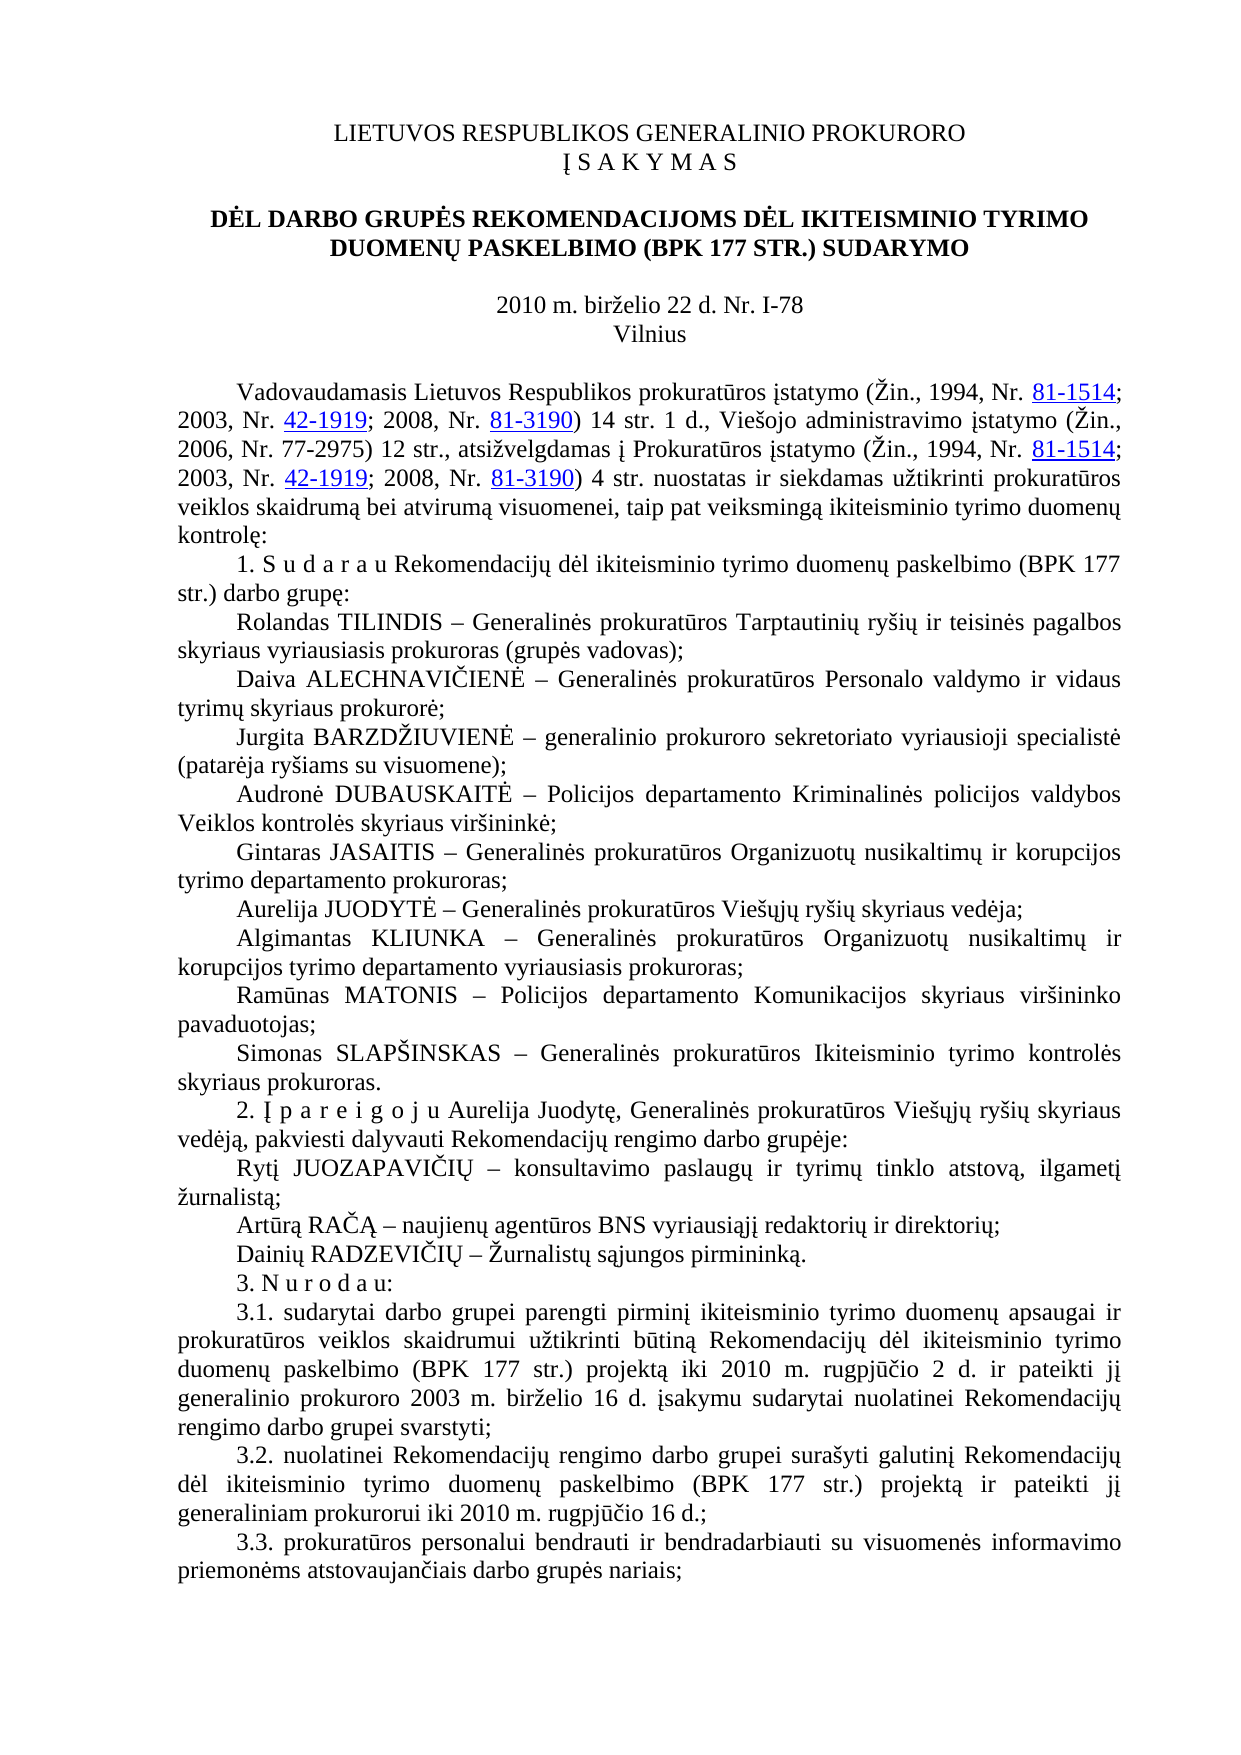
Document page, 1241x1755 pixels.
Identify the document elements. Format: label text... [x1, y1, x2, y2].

text Dainių RADZEVIČIŲ – Žurnalistų sąjungos pirmininką. [177, 1239, 1122, 1268]
text Rolandas TILINDIS – Generalinės prokuratūros Tarptautinių ryšių ir teisinės pagalbos skyriaus vyriausiasis prokuroras (grupės vadovas); [177, 607, 1122, 664]
text 1. S u d a r a u Rekomendacijų dėl ikiteisminio tyrimo duomenų paskelbimo (BPK 177 str.) darbo grupę: [177, 549, 1122, 607]
text Į S A K Y M A S [177, 147, 1122, 176]
text Ramūnas MATONIS – Policijos departamento Komunikacijos skyriaus viršininko pavaduotojas; [177, 981, 1122, 1038]
text Aurelija JUODYTĖ – Generalinės prokuratūros Viešųjų ryšių skyriaus vedėja; [177, 894, 1122, 923]
text Jurgita BARZDŽIUVIENĖ – generalinio prokuroro sekretoriato vyriausioji specialistė (patarėja ryšiams su visuomene); [177, 722, 1122, 779]
text Simonas SLAPŠINSKAS – Generalinės prokuratūros Ikiteisminio tyrimo kontrolės skyriaus prokuroras. [177, 1038, 1122, 1096]
text Audronė DUBAUSKAITĖ – Policijos departamento Kriminalinės policijos valdybos Veiklos kontrolės skyriaus viršininkė; [177, 779, 1122, 837]
text 3.3. prokuratūros personalui bendrauti ir bendradarbiauti su visuomenės informavimo priemonėms atstovaujančiais darbo grupės nariais; [177, 1527, 1122, 1584]
text Vadovaudamasis Lietuvos Respublikos prokuratūros įstatymo (Žin., 1994, Nr. 81-1514; 2003, Nr. 42-1919; 2008, Nr. 81-3190) 14 str. 1 d., Viešojo administravimo įstatymo (Žin., 2006, Nr. 77-2975) 12 str., atsižvelgdamas į Prokuratūros įstatymo (Žin., 1994, Nr. 81-1514; 2003, Nr. 42-1919; 2008, Nr. 81-3190) 4 str. nuostatas ir siekdamas užtikrinti prokuratūros veiklos skaidrumą bei atvirumą visuomenei, taip pat veiksmingą ikiteisminio tyrimo duomenų kontrolę: [177, 377, 1122, 549]
text LIETUVOS RESPUBLIKOS GENERALINIO PROKURORO [177, 118, 1122, 147]
text Artūrą RAČĄ – naujienų agentūros BNS vyriausiąjį redaktorių ir direktorių; [177, 1211, 1122, 1239]
text Gintaras JASAITIS – Generalinės prokuratūros Organizuotų nusikaltimų ir korupcijos tyrimo departamento prokuroras; [177, 837, 1122, 894]
text 3.2. nuolatinei Rekomendacijų rengimo darbo grupei surašyti galutinį Rekomendacijų dėl ikiteisminio tyrimo duomenų paskelbimo (BPK 177 str.) projektą ir pateikti jį generaliniam prokurorui iki 2010 m. rugpjūčio 16 d.; [177, 1441, 1122, 1527]
text Rytį JUOZAPAVIČIŲ – konsultavimo paslaugų ir tyrimų tinklo atstovą, ilgametį žurnalistą; [177, 1153, 1122, 1211]
text 2. Į p a r e i g o j u Aurelija Juodytę, Generalinės prokuratūros Viešųjų ryšių skyriaus vedėją, pakviesti dalyvauti Rekomendacijų rengimo darbo grupėje: [177, 1096, 1122, 1153]
text Vilnius [177, 319, 1122, 348]
text Daiva ALECHNAVIČIENĖ – Generalinės prokuratūros Personalo valdymo ir vidaus tyrimų skyriaus prokurorė; [177, 664, 1122, 722]
text 3. N u r o d a u: [177, 1268, 1122, 1297]
text Algimantas KLIUNKA – Generalinės prokuratūros Organizuotų nusikaltimų ir korupcijos tyrimo departamento vyriausiasis prokuroras; [177, 923, 1122, 981]
text DĖL DARBO GRUPĖS REKOMENDACIJOMS DĖL IKITEISMINIO TYRIMO DUOMENŲ PASKELBIMO (BPK 177 STR.) SUDARYMO [177, 204, 1122, 262]
text 2010 m. birželio 22 d. Nr. I-78 [177, 291, 1122, 319]
text 3.1. sudarytai darbo grupei parengti pirminį ikiteisminio tyrimo duomenų apsaugai ir prokuratūros veiklos skaidrumui užtikrinti būtiną Rekomendacijų dėl ikiteisminio tyrimo duomenų paskelbimo (BPK 177 str.) projektą iki 2010 m. rugpjūčio 2 d. ir pateikti jį generalinio prokuroro 2003 m. birželio 16 d. įsakymu sudarytai nuolatinei Rekomendacijų rengimo darbo grupei svarstyti; [177, 1297, 1122, 1441]
